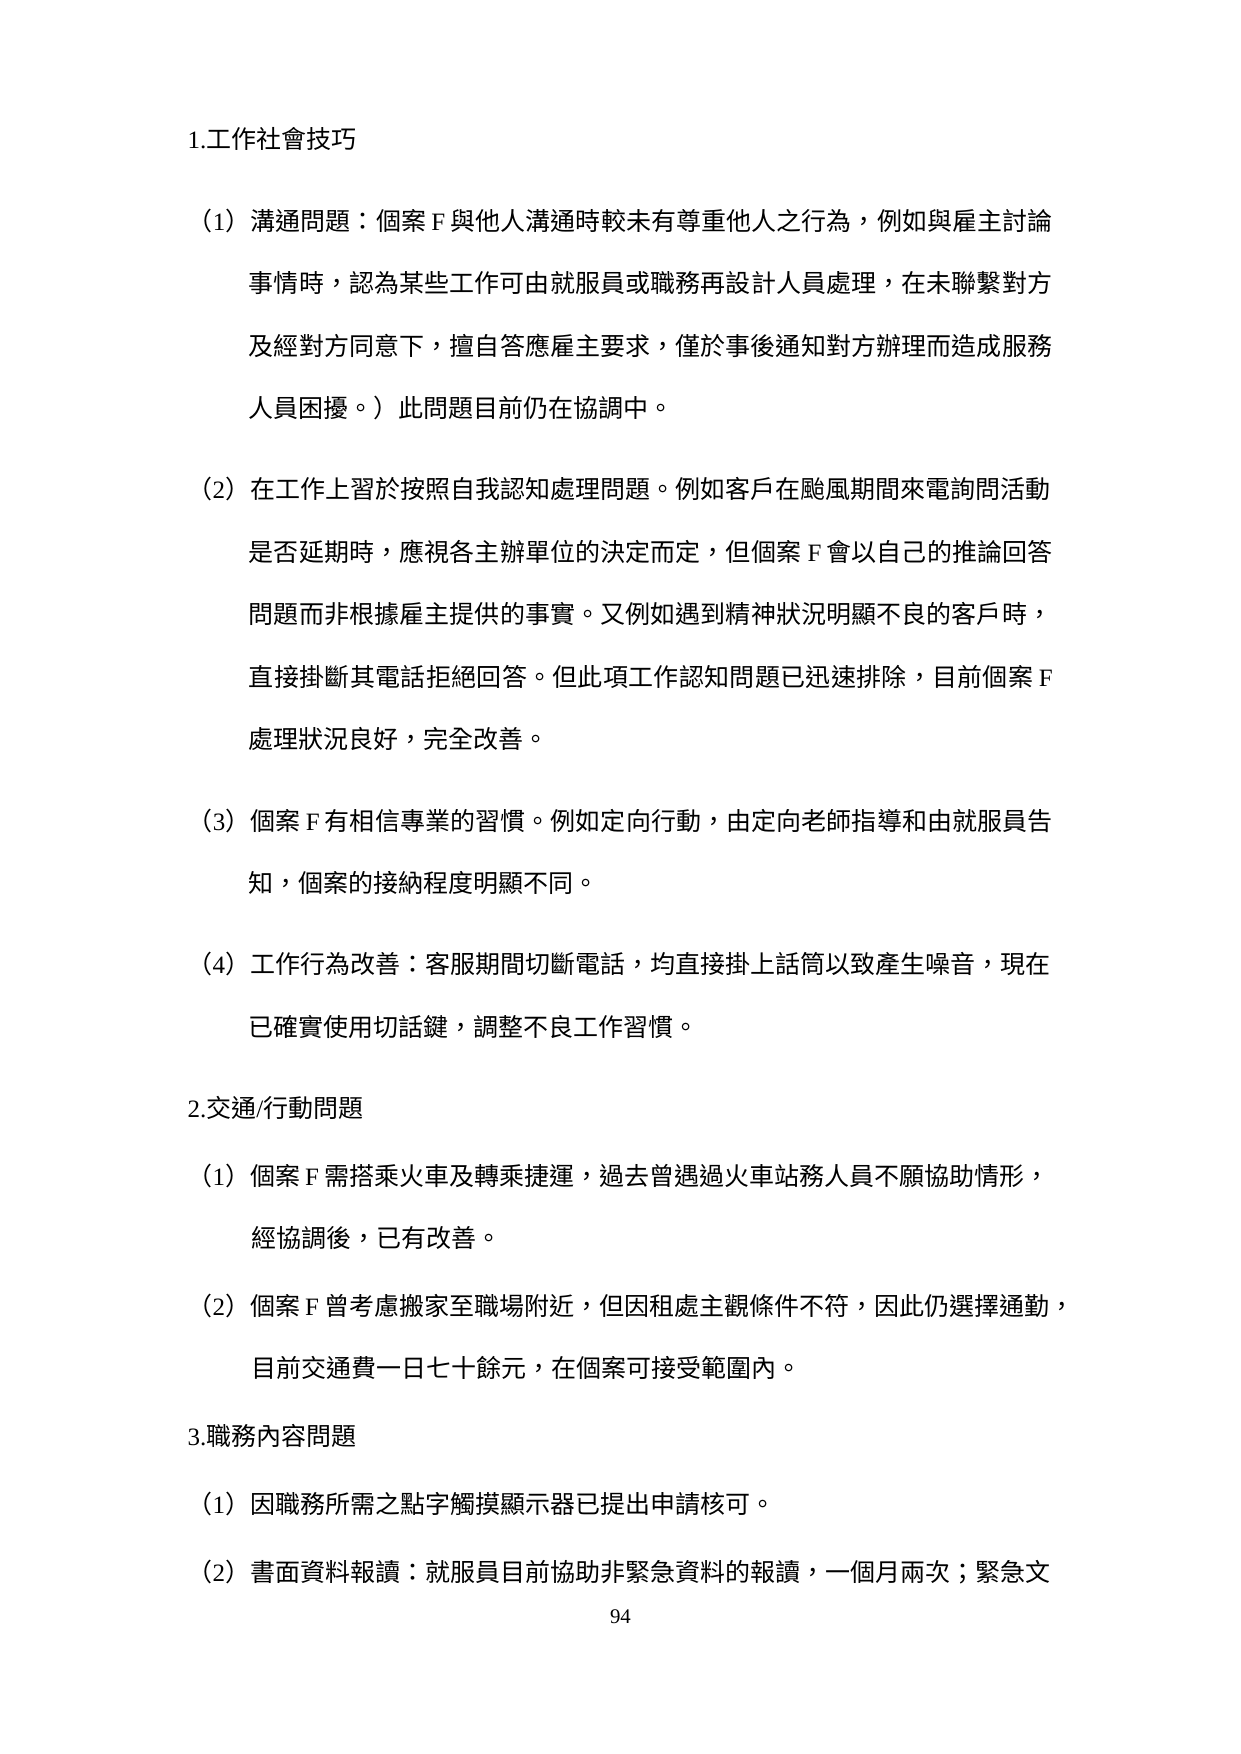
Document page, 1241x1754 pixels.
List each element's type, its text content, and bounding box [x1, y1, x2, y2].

text （2）在工作上習於按照自我認知處理問題。例如客戶在颱風期間來電詢問活動是否延期時，應視各主辦單位的決定而定，但個案F會以自己的推論回答問題而非根據雇主提供的事實。又例如遇到精神狀況明顯不良的客戶時，直接掛斷其電話拒絕回答。但此項工作認知問題已迅速排除，目前個案F處理狀況良好，完全改善。 [187, 446, 1053, 759]
text （1）個案F需搭乘火車及轉乘捷運，過去曾遇過火車站務人員不願協助情形，經協調後，已有改善。 [187, 1133, 1053, 1258]
text 2.交通/行動問題 [187, 1065, 1053, 1127]
text （2）個案F曾考慮搬家至職場附近，但因租處主觀條件不符，因此仍選擇通勤，目前交通費一日七十餘元，在個案可接受範圍內。 [187, 1263, 1053, 1388]
text （1）溝通問題：個案F與他人溝通時較未有尊重他人之行為，例如與雇主討論事情時，認為某些工作可由就服員或職務再設計人員處理，在未聯繫對方及經對方同意下，擅自答應雇主要求，僅於事後通知對方辦理而造成服務人員困擾。）此問題目前仍在協調中。 [187, 177, 1053, 427]
text （1）因職務所需之點字觸摸顯示器已提出申請核可。 [187, 1461, 1053, 1523]
text 1.工作社會技巧 [187, 96, 1053, 159]
text 3.職務內容問題 [187, 1393, 1053, 1456]
text （2）書面資料報讀：就服員目前協助非緊急資料的報讀，一個月兩次；緊急文 [187, 1528, 1053, 1591]
text （4）工作行為改善：客服期間切斷電話，均直接掛上話筒以致產生噪音，現在已確實使用切話鍵，調整不良工作習慣。 [187, 921, 1053, 1046]
text （3）個案F有相信專業的習慣。例如定向行動，由定向老師指導和由就服員告知，個案的接納程度明顯不同。 [187, 777, 1053, 902]
